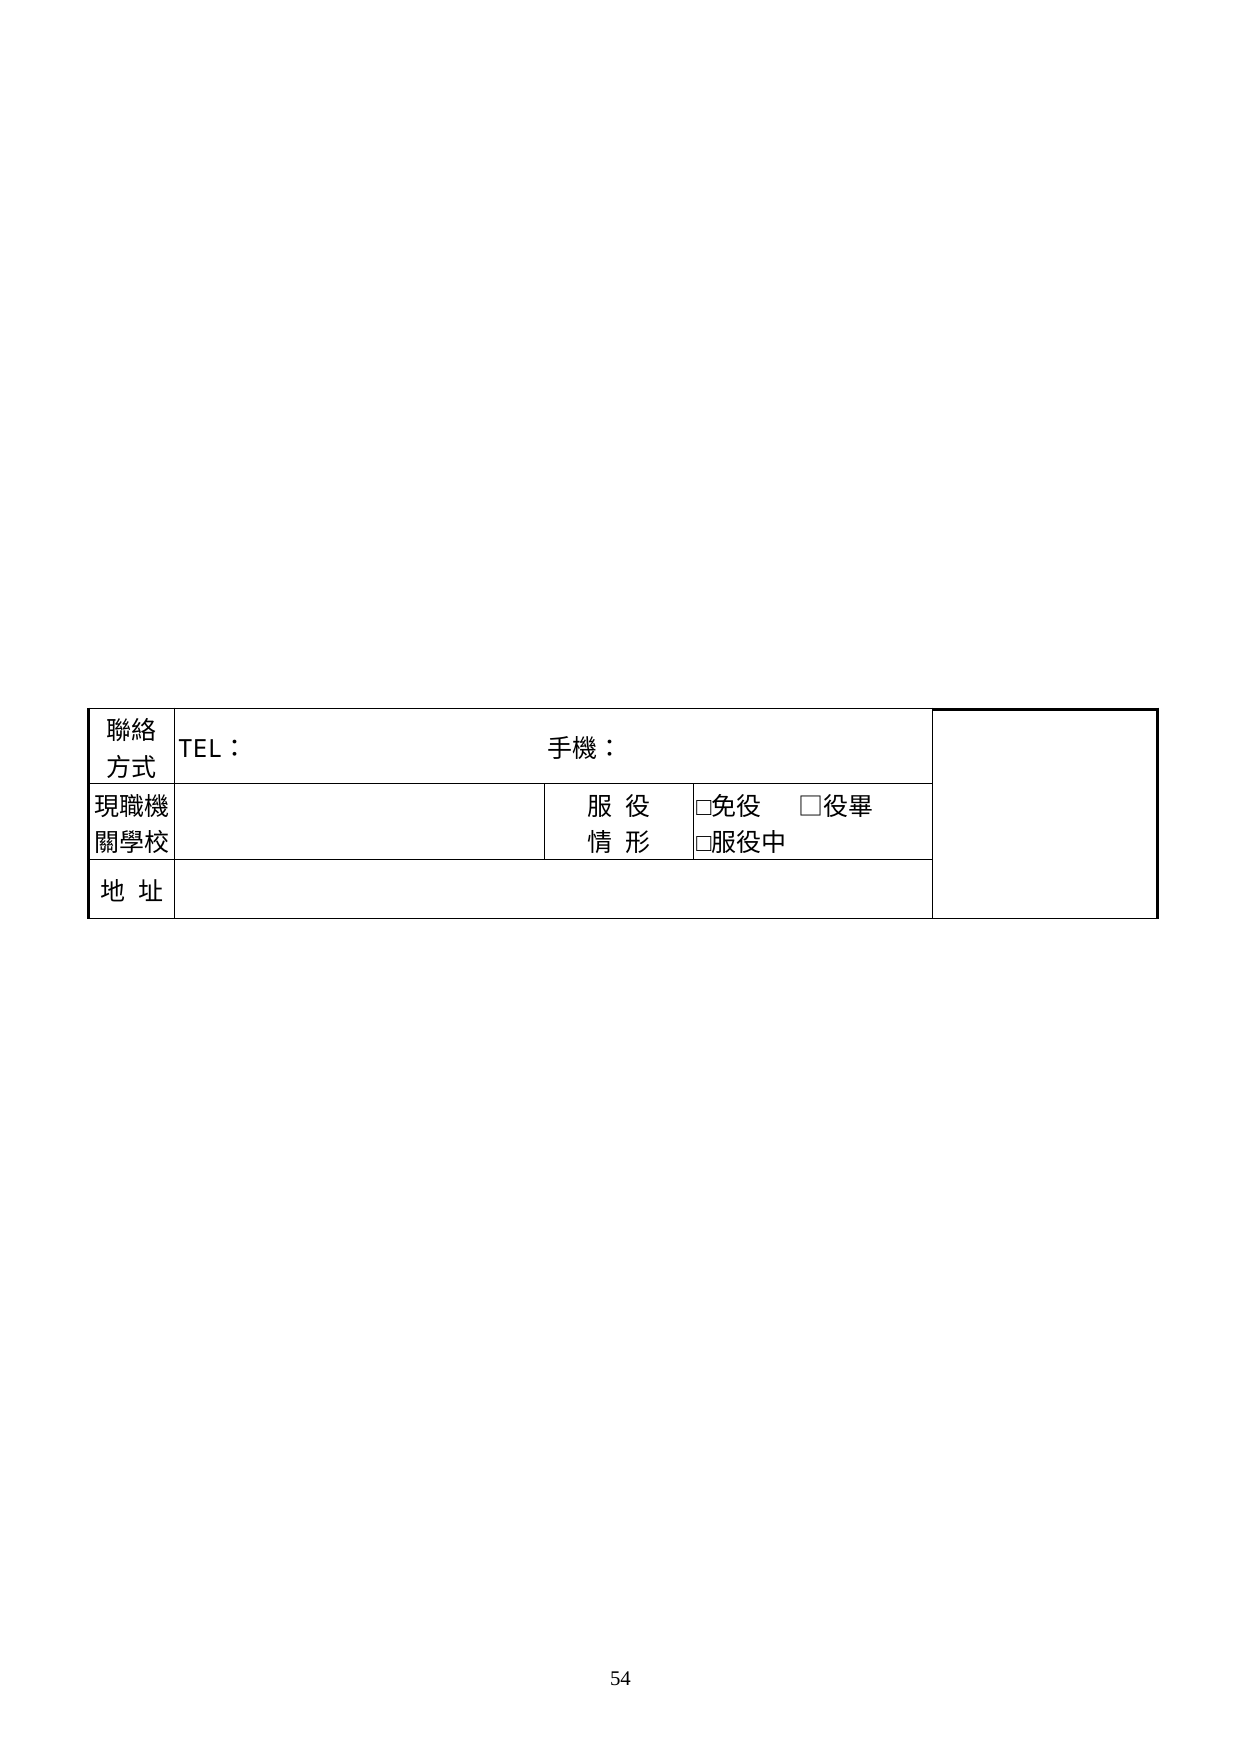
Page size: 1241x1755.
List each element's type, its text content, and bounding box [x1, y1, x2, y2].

table_cell TEL： 手機： [175, 709, 932, 783]
table_cell 服 役 情 形 [545, 784, 693, 859]
table_header [933, 711, 1156, 918]
table_cell 現職機關學校 [90, 784, 174, 859]
table_cell [175, 860, 932, 918]
table_cell 地 址 [90, 860, 174, 918]
table_cell 聯絡 方式 [90, 709, 174, 783]
table_cell [175, 784, 544, 859]
table_cell □免役 □役畢 □服役中 [694, 784, 932, 859]
